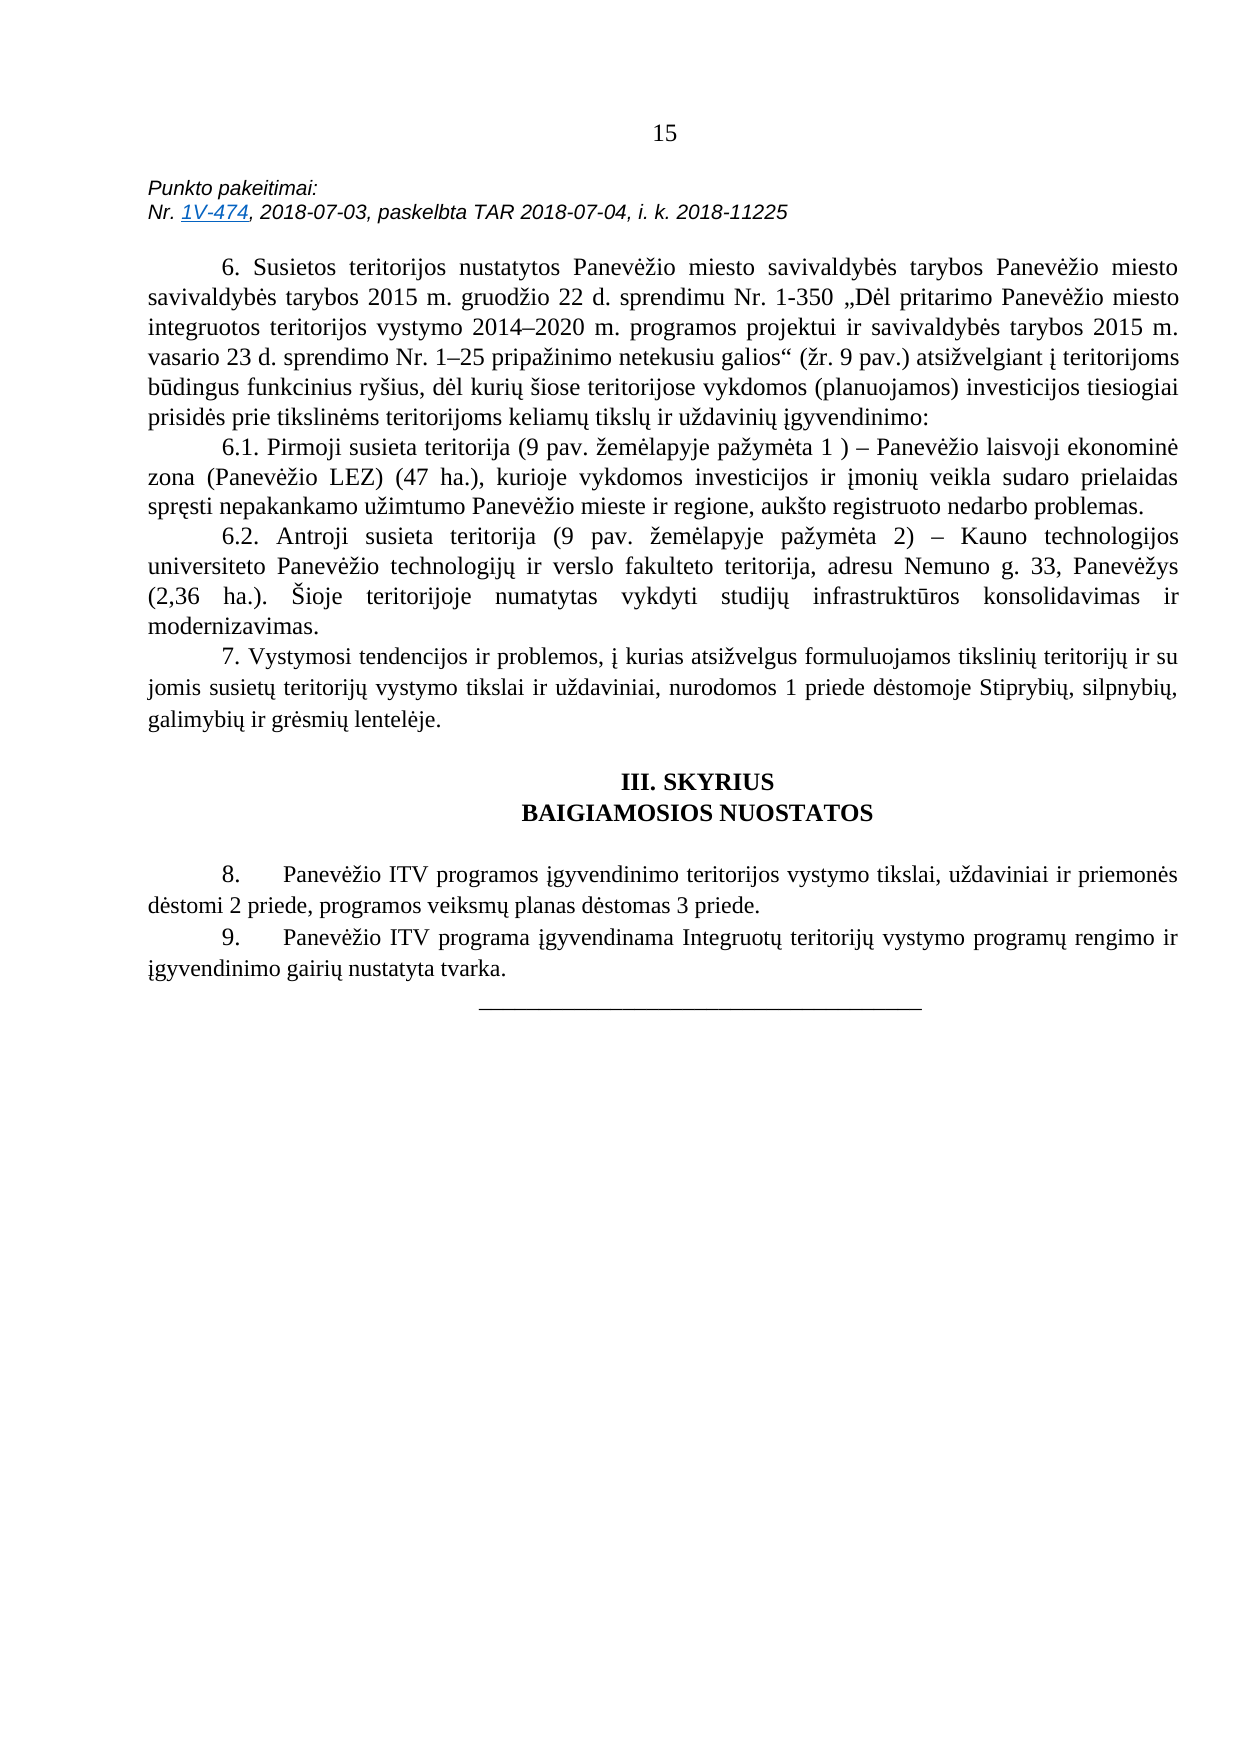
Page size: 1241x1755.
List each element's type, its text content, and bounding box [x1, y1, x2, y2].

text 6.1. Pirmoji susieta teritorija (9 pav. žemėlapyje pažymėta 1 ) – Panevėžio laisvoji ekonominė zona (Panevėžio LEZ) (47 ha.), kurioje vykdomos investicijos ir įmonių veikla sudaro prielaidas spręsti nepakankamo užimtumo Panevėžio mieste ir regione, aukšto registruoto nedarbo problemas. [148, 432, 1179, 520]
text _____________________________________ [221, 985, 1179, 1012]
text Punkto pakeitimai: [148, 176, 1181, 199]
text 6. Susietos teritorijos nustatytos Panevėžio miesto savivaldybės tarybos Panevėžio miesto savivaldybės tarybos 2015 m. gruodžio 22 d. sprendimu Nr. 1-350 „Dėl pritarimo Panevėžio miesto integruotos teritorijos vystymo 2014–2020 m. programos projektui ir savivaldybės tarybos 2015 m. vasario 23 d. sprendimo Nr. 1–25 pripažinimo netekusiu galios“ (žr. 9 pav.) atsižvelgiant į teritorijoms būdingus funkcinius ryšius, dėl kurių šiose teritorijose vykdomos (planuojamos) investicijos tiesiogiai prisidės prie tikslinėms teritorijoms keliamų tikslų ir uždavinių įgyvendinimo: [148, 252, 1179, 431]
text Nr. 1V-474, 2018-07-03, paskelbta TAR 2018-07-04, i. k. 2018-11225 [148, 199, 1181, 223]
text BAIGIAMOSIOS NUOSTATOS [148, 798, 1179, 826]
text III. SKYRIUS [148, 767, 1179, 796]
text 7. Vystymosi tendencijos ir problemos, į kurias atsižvelgus formuluojamos tikslinių teritorijų ir su jomis susietų teritorijų vystymo tikslai ir uždaviniai, nurodomos 1 priede dėstomoje Stiprybių, silpnybių, galimybių ir grėsmių lentelėje. [148, 641, 1179, 733]
text 8. Panevėžio ITV programos įgyvendinimo teritorijos vystymo tikslai, uždaviniai ir priemonės dėstomi 2 priede, programos veiksmų planas dėstomas 3 priede. [148, 859, 1179, 919]
text 6.2. Antroji susieta teritorija (9 pav. žemėlapyje pažymėta 2) – Kauno technologijos universiteto Panevėžio technologijų ir verslo fakulteto teritorija, adresu Nemuno g. 33, Panevėžys (2,36 ha.). Šioje teritorijoje numatytas vykdyti studijų infrastruktūros konsolidavimas ir modernizavimas. [148, 521, 1179, 640]
text 9. Panevėžio ITV programa įgyvendinama Integruotų teritorijų vystymo programų rengimo ir įgyvendinimo gairių nustatyta tvarka. [148, 922, 1179, 982]
